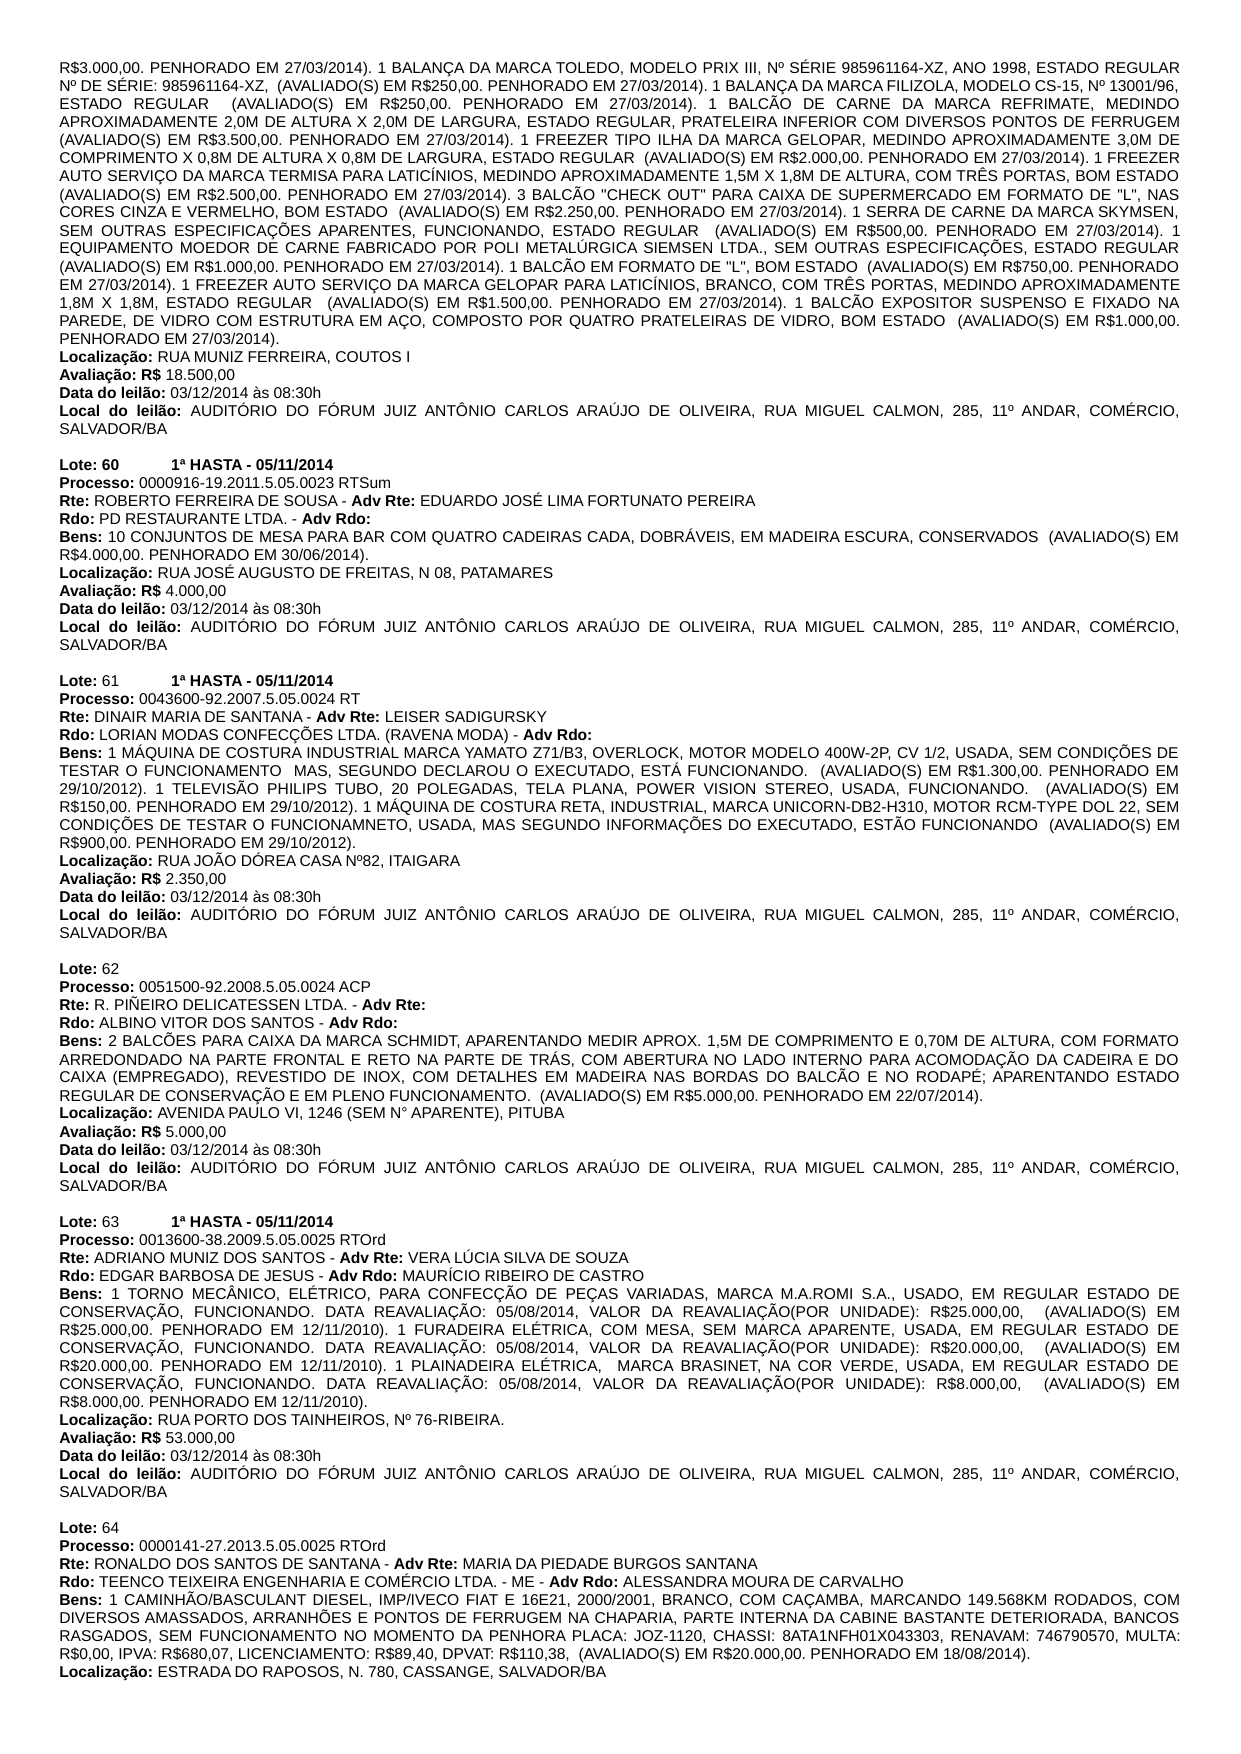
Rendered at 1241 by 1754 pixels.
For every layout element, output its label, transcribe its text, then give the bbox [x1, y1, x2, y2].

text Rdo: TEENCO TEIXEIRA ENGENHARIA E COMÉRCIO LTDA. - ME - Adv Rdo: ALESSANDRA MOURA DE CARVALHO [59, 1573, 1181, 1591]
text Data do leilão: 03/12/2014 às 08:30h [59, 600, 1181, 618]
text Local do leilão: AUDITÓRIO DO FÓRUM JUIZ ANTÔNIO CARLOS ARAÚJO DE OLIVEIRA, RUA MIGUEL CALMON, 285, 11º ANDAR, COMÉRCIO, SALVADOR/BA [59, 906, 1181, 942]
text Bens: 10 CONJUNTOS DE MESA PARA BAR COM QUATRO CADEIRAS CADA, DOBRÁVEIS, EM MADEIRA ESCURA, CONSERVADOS (AVALIADO(S) EM R$4.000,00. PENHORADO EM 30/06/2014). [59, 528, 1181, 564]
text Avaliação: R$ 5.000,00 [59, 1122, 1181, 1140]
text Data do leilão: 03/12/2014 às 08:30h [59, 1447, 1181, 1465]
text Avaliação: R$ 53.000,00 [59, 1429, 1181, 1447]
text Lote: 62 [59, 960, 1181, 978]
text Processo: 0013600-38.2009.5.05.0025 RTOrd [59, 1230, 1181, 1248]
text Processo: 0000141-27.2013.5.05.0025 RTOrd [59, 1537, 1181, 1555]
text Processo: 0051500-92.2008.5.05.0024 ACP [59, 978, 1181, 996]
text Rdo: EDGAR BARBOSA DE JESUS - Adv Rdo: MAURÍCIO RIBEIRO DE CASTRO [59, 1266, 1181, 1284]
text Data do leilão: 03/12/2014 às 08:30h [59, 1140, 1181, 1158]
text Bens: 1 CAMINHÃO/BASCULANT DIESEL, IMP/IVECO FIAT E 16E21, 2000/2001, BRANCO, COM CAÇAMBA, MARCANDO 149.568KM RODADOS, COM DIVERSOS AMASSADOS, ARRANHÕES E PONTOS DE FERRUGEM NA CHAPARIA, PARTE INTERNA DA CABINE BASTANTE DETERIORADA, BANCOS RASGADOS, SEM FUNCIONAMENTO NO MOMENTO DA PENHORA PLACA: JOZ-1120, CHASSI: 8ATA1NFH01X043303, RENAVAM: 746790570, MULTA: R$0,00, IPVA: R$680,07, LICENCIAMENTO: R$89,40, DPVAT: R$110,38, (AVALIADO(S) EM R$20.000,00. PENHORADO EM 18/08/2014). [59, 1591, 1181, 1663]
text Bens: 2 BALCÕES PARA CAIXA DA MARCA SCHMIDT, APARENTANDO MEDIR APROX. 1,5M DE COMPRIMENTO E 0,70M DE ALTURA, COM FORMATO ARREDONDADO NA PARTE FRONTAL E RETO NA PARTE DE TRÁS, COM ABERTURA NO LADO INTERNO PARA ACOMODAÇÃO DA CADEIRA E DO CAIXA (EMPREGADO), REVESTIDO DE INOX, COM DETALHES EM MADEIRA NAS BORDAS DO BALCÃO E NO RODAPÉ; APARENTANDO ESTADO REGULAR DE CONSERVAÇÃO E EM PLENO FUNCIONAMENTO. (AVALIADO(S) EM R$5.000,00. PENHORADO EM 22/07/2014). [59, 1032, 1181, 1104]
text Lote: 61 1ª HASTA - 05/11/2014 [59, 672, 1181, 690]
text Processo: 0043600-92.2007.5.05.0024 RT [59, 690, 1181, 708]
text Rte: ADRIANO MUNIZ DOS SANTOS - Adv Rte: VERA LÚCIA SILVA DE SOUZA [59, 1248, 1181, 1266]
text Processo: 0000916-19.2011.5.05.0023 RTSum [59, 473, 1181, 492]
text Rte: DINAIR MARIA DE SANTANA - Adv Rte: LEISER SADIGURSKY [59, 708, 1181, 726]
text Rdo: ALBINO VITOR DOS SANTOS - Adv Rdo: [59, 1014, 1181, 1032]
text Rte: R. PIÑEIRO DELICATESSEN LTDA. - Adv Rte: [59, 996, 1181, 1014]
text Lote: 64 [59, 1519, 1181, 1537]
text Local do leilão: AUDITÓRIO DO FÓRUM JUIZ ANTÔNIO CARLOS ARAÚJO DE OLIVEIRA, RUA MIGUEL CALMON, 285, 11º ANDAR, COMÉRCIO, SALVADOR/BA [59, 1465, 1181, 1501]
text Rte: RONALDO DOS SANTOS DE SANTANA - Adv Rte: MARIA DA PIEDADE BURGOS SANTANA [59, 1555, 1181, 1573]
text Bens: 1 MÁQUINA DE COSTURA INDUSTRIAL MARCA YAMATO Z71/B3, OVERLOCK, MOTOR MODELO 400W-2P, CV 1/2, USADA, SEM CONDIÇÕES DE TESTAR O FUNCIONAMENTO MAS, SEGUNDO DECLAROU O EXECUTADO, ESTÁ FUNCIONANDO. (AVALIADO(S) EM R$1.300,00. PENHORADO EM 29/10/2012). 1 TELEVISÃO PHILIPS TUBO, 20 POLEGADAS, TELA PLANA, POWER VISION STEREO, USADA, FUNCIONANDO. (AVALIADO(S) EM R$150,00. PENHORADO EM 29/10/2012). 1 MÁQUINA DE COSTURA RETA, INDUSTRIAL, MARCA UNICORN-DB2-H310, MOTOR RCM-TYPE DOL 22, SEM CONDIÇÕES DE TESTAR O FUNCIONAMNETO, USADA, MAS SEGUNDO INFORMAÇÕES DO EXECUTADO, ESTÃO FUNCIONANDO (AVALIADO(S) EM R$900,00. PENHORADO EM 29/10/2012). [59, 744, 1181, 852]
text Avaliação: R$ 2.350,00 [59, 870, 1181, 888]
text Localização: ESTRADA DO RAPOSOS, N. 780, CASSANGE, SALVADOR/BA [59, 1663, 1181, 1681]
text Local do leilão: AUDITÓRIO DO FÓRUM JUIZ ANTÔNIO CARLOS ARAÚJO DE OLIVEIRA, RUA MIGUEL CALMON, 285, 11º ANDAR, COMÉRCIO, SALVADOR/BA [59, 618, 1181, 654]
text Localização: RUA MUNIZ FERREIRA, COUTOS I [59, 347, 1181, 365]
text Lote: 60 1ª HASTA - 05/11/2014 [59, 456, 1181, 473]
text Localização: RUA PORTO DOS TAINHEIROS, Nº 76-RIBEIRA. [59, 1411, 1181, 1429]
text Data do leilão: 03/12/2014 às 08:30h [59, 383, 1181, 401]
text Data do leilão: 03/12/2014 às 08:30h [59, 888, 1181, 906]
text Rdo: PD RESTAURANTE LTDA. - Adv Rdo: [59, 509, 1181, 528]
text Avaliação: R$ 18.500,00 [59, 365, 1181, 383]
text Avaliação: R$ 4.000,00 [59, 582, 1181, 600]
text Lote: 63 1ª HASTA - 05/11/2014 [59, 1212, 1181, 1230]
text Rte: ROBERTO FERREIRA DE SOUSA - Adv Rte: EDUARDO JOSÉ LIMA FORTUNATO PEREIRA [59, 492, 1181, 509]
text Localização: AVENIDA PAULO VI, 1246 (SEM N° APARENTE), PITUBA [59, 1104, 1181, 1122]
text Local do leilão: AUDITÓRIO DO FÓRUM JUIZ ANTÔNIO CARLOS ARAÚJO DE OLIVEIRA, RUA MIGUEL CALMON, 285, 11º ANDAR, COMÉRCIO, SALVADOR/BA [59, 401, 1181, 437]
text R$3.000,00. PENHORADO EM 27/03/2014). 1 BALANÇA DA MARCA TOLEDO, MODELO PRIX III, Nº SÉRIE 985961164-XZ, ANO 1998, ESTADO REGULAR Nº DE SÉRIE: 985961164-XZ, (AVALIADO(S) EM R$250,00. PENHORADO EM 27/03/2014). 1 BALANÇA DA MARCA FILIZOLA, MODELO CS-15, Nº 13001/96, ESTADO REGULAR (AVALIADO(S) EM R$250,00. PENHORADO EM 27/03/2014). 1 BALCÃO DE CARNE DA MARCA REFRIMATE, MEDINDO APROXIMADAMENTE 2,0M DE ALTURA X 2,0M DE LARGURA, ESTADO REGULAR, PRATELEIRA INFERIOR COM DIVERSOS PONTOS DE FERRUGEM (AVALIADO(S) EM R$3.500,00. PENHORADO EM 27/03/2014). 1 FREEZER TIPO ILHA DA MARCA GELOPAR, MEDINDO APROXIMADAMENTE 3,0M DE COMPRIMENTO X 0,8M DE ALTURA X 0,8M DE LARGURA, ESTADO REGULAR (AVALIADO(S) EM R$2.000,00. PENHORADO EM 27/03/2014). 1 FREEZER AUTO SERVIÇO DA MARCA TERMISA PARA LATICÍNIOS, MEDINDO APROXIMADAMENTE 1,5M X 1,8M DE ALTURA, COM TRÊS PORTAS, BOM ESTADO (AVALIADO(S) EM R$2.500,00. PENHORADO EM 27/03/2014). 3 BALCÃO "CHECK OUT" PARA CAIXA DE SUPERMERCADO EM FORMATO DE "L", NAS CORES CINZA E VERMELHO, BOM ESTADO (AVALIADO(S) EM R$2.250,00. PENHORADO EM 27/03/2014). 1 SERRA DE CARNE DA MARCA SKYMSEN, SEM OUTRAS ESPECIFICAÇÕES APARENTES, FUNCIONANDO, ESTADO REGULAR (AVALIADO(S) EM R$500,00. PENHORADO EM 27/03/2014). 1 EQUIPAMENTO MOEDOR DE CARNE FABRICADO POR POLI METALÚRGICA SIEMSEN LTDA., SEM OUTRAS ESPECIFICAÇÕES, ESTADO REGULAR (AVALIADO(S) EM R$1.000,00. PENHORADO EM 27/03/2014). 1 BALCÃO EM FORMATO DE "L", BOM ESTADO (AVALIADO(S) EM R$750,00. PENHORADO EM 27/03/2014). 1 FREEZER AUTO SERVIÇO DA MARCA GELOPAR PARA LATICÍNIOS, BRANCO, COM TRÊS PORTAS, MEDINDO APROXIMADAMENTE 1,8M X 1,8M, ESTADO REGULAR (AVALIADO(S) EM R$1.500,00. PENHORADO EM 27/03/2014). 1 BALCÃO EXPOSITOR SUSPENSO E FIXADO NA PAREDE, DE VIDRO COM ESTRUTURA EM AÇO, COMPOSTO POR QUATRO PRATELEIRAS DE VIDRO, BOM ESTADO (AVALIADO(S) EM R$1.000,00. PENHORADO EM 27/03/2014). [59, 59, 1181, 347]
text Rdo: LORIAN MODAS CONFECÇÕES LTDA. (RAVENA MODA) - Adv Rdo: [59, 726, 1181, 744]
text Bens: 1 TORNO MECÂNICO, ELÉTRICO, PARA CONFECÇÃO DE PEÇAS VARIADAS, MARCA M.A.ROMI S.A., USADO, EM REGULAR ESTADO DE CONSERVAÇÃO, FUNCIONANDO. DATA REAVALIAÇÃO: 05/08/2014, VALOR DA REAVALIAÇÃO(POR UNIDADE): R$25.000,00, (AVALIADO(S) EM R$25.000,00. PENHORADO EM 12/11/2010). 1 FURADEIRA ELÉTRICA, COM MESA, SEM MARCA APARENTE, USADA, EM REGULAR ESTADO DE CONSERVAÇÃO, FUNCIONANDO. DATA REAVALIAÇÃO: 05/08/2014, VALOR DA REAVALIAÇÃO(POR UNIDADE): R$20.000,00, (AVALIADO(S) EM R$20.000,00. PENHORADO EM 12/11/2010). 1 PLAINADEIRA ELÉTRICA, MARCA BRASINET, NA COR VERDE, USADA, EM REGULAR ESTADO DE CONSERVAÇÃO, FUNCIONANDO. DATA REAVALIAÇÃO: 05/08/2014, VALOR DA REAVALIAÇÃO(POR UNIDADE): R$8.000,00, (AVALIADO(S) EM R$8.000,00. PENHORADO EM 12/11/2010). [59, 1284, 1181, 1411]
text Localização: RUA JOÃO DÓREA CASA Nº82, ITAIGARA [59, 852, 1181, 870]
text Local do leilão: AUDITÓRIO DO FÓRUM JUIZ ANTÔNIO CARLOS ARAÚJO DE OLIVEIRA, RUA MIGUEL CALMON, 285, 11º ANDAR, COMÉRCIO, SALVADOR/BA [59, 1158, 1181, 1194]
text Localização: RUA JOSÉ AUGUSTO DE FREITAS, N 08, PATAMARES [59, 564, 1181, 582]
